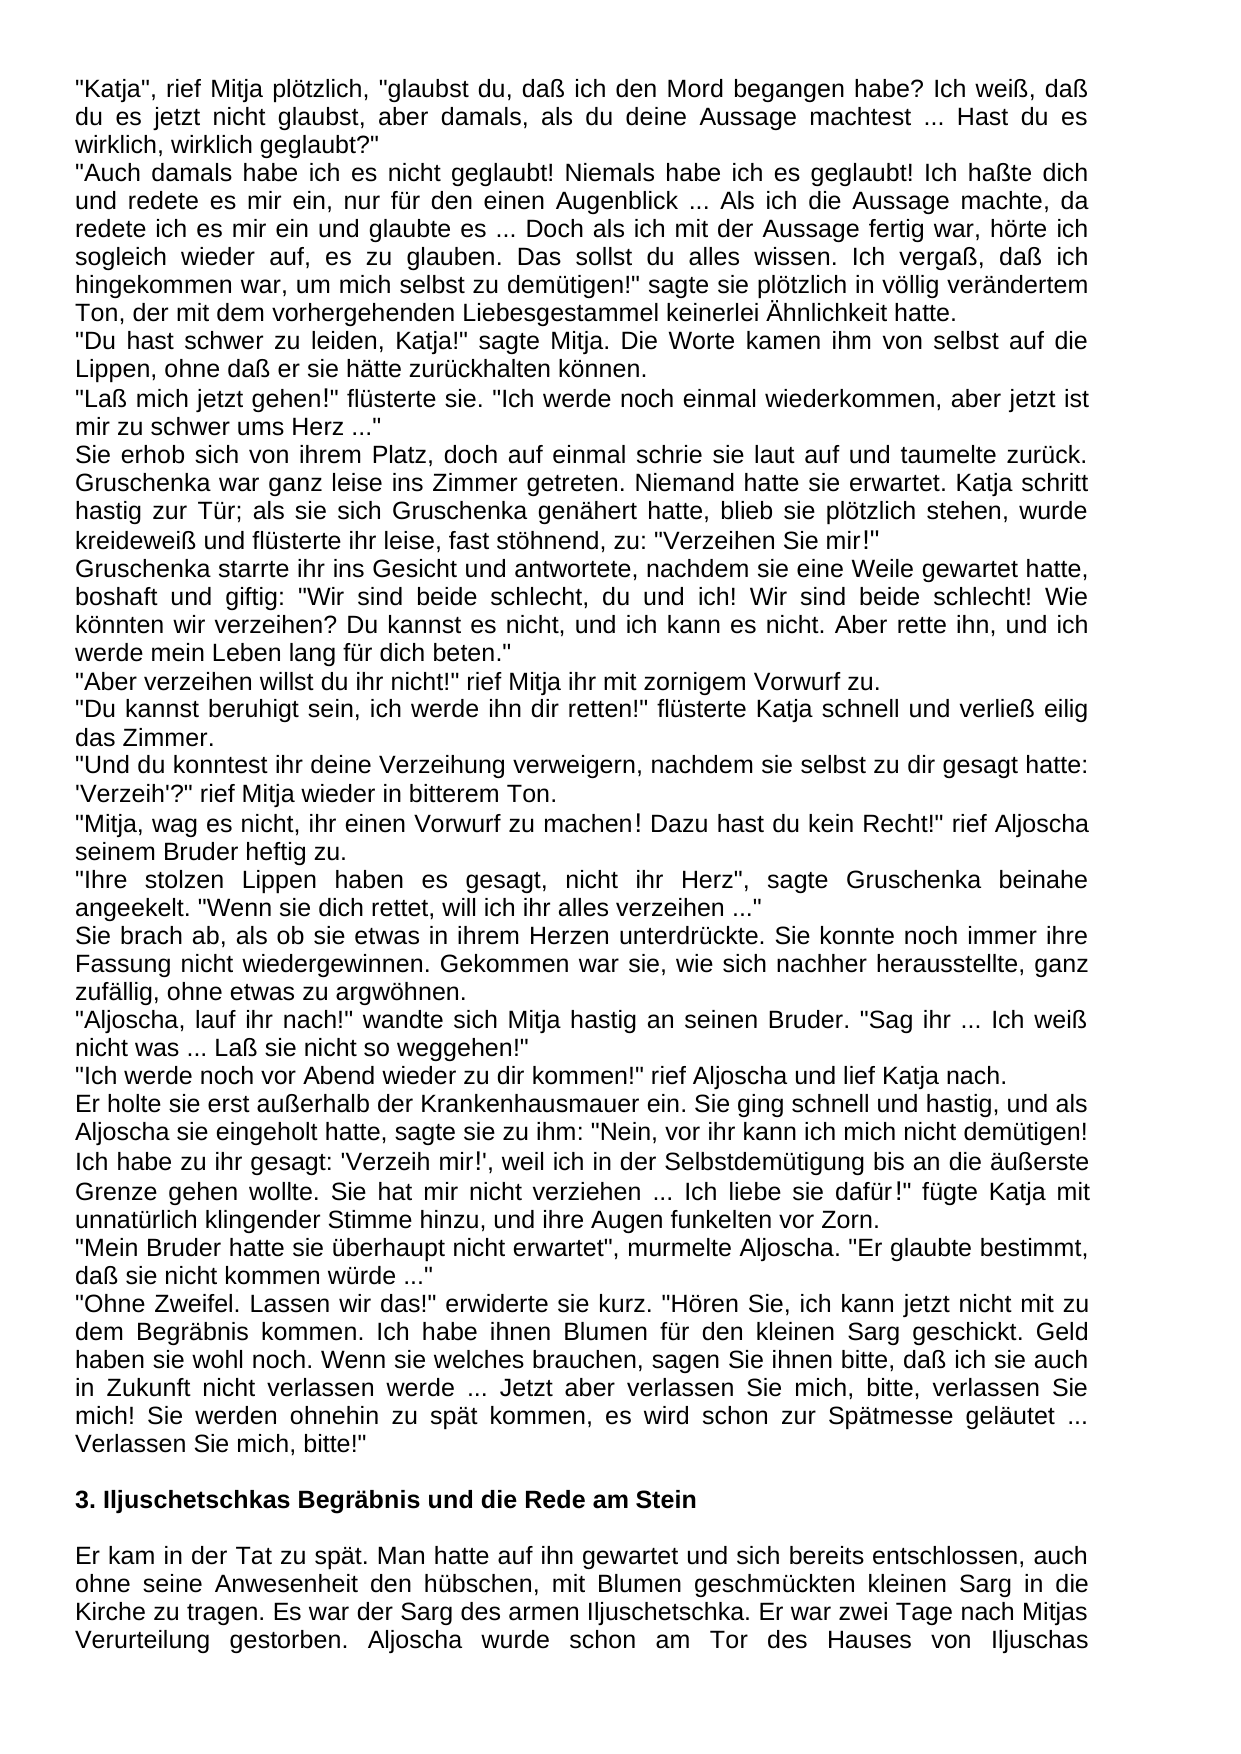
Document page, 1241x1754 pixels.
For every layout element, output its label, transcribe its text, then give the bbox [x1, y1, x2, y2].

text "Mitja, wag es nicht, ihr einen Vorwurf zu machen! Dazu hast du kein Recht!" rief Aljoscha seinem Bruder heftig zu. [75, 807, 1091, 866]
text "Aljoscha, lauf ihr nach!" wandte sich Mitja hastig an seinen Bruder. "Sag ihr ... Ich weiß nicht was ... Laß sie nicht so weggehen!" [75, 1006, 1091, 1062]
text Er holte sie erst außerhalb der Krankenhausmauer ein. Sie ging schnell und hastig, und als Aljoscha sie eingeholt hatte, sagte sie zu ihm: "Nein, vor ihr kann ich mich nicht demütigen! Ich habe zu ihr gesagt: 'Verzeih mir!', weil ich in der Selbstdemütigung bis an die äußerste Grenze gehen wollte. Sie hat mir nicht verziehen ... Ich liebe sie dafür!" fügte Katja mit unnatürlich klingender Stimme hinzu, und ihre Augen funkelten vor Zorn. [75, 1090, 1091, 1234]
text Gruschenka starrte ihr ins Gesicht und antwortete, nachdem sie eine Weile gewartet hatte, boshaft und giftig: "Wir sind beide schlecht, du und ich! Wir sind beide schlecht! Wie könnten wir verzeihen? Du kannst es nicht, und ich kann es nicht. Aber rette ihn, und ich werde mein Leben lang für dich beten." [75, 555, 1091, 667]
text "Mein Bruder hatte sie überhaupt nicht erwartet", murmelte Aljoscha. "Er glaubte bestimmt, daß sie nicht kommen würde ..." [75, 1234, 1091, 1290]
text "Katja", rief Mitja plötzlich, "glaubst du, daß ich den Mord begangen habe? Ich weiß, daß du es jetzt nicht glaubst, aber damals, als du deine Aussage machtest ... Hast du es wirklich, wirklich geglaubt?" [75, 75, 1091, 159]
text Sie erhob sich von ihrem Platz, doch auf einmal schrie sie laut auf und taumelte zurück. Gruschenka war ganz leise ins Zimmer getreten. Niemand hatte sie erwartet. Katja schritt hastig zur Tür; als sie sich Gruschenka genähert hatte, blieb sie plötzlich stehen, wurde kreideweiß und flüsterte ihr leise, fast stöhnend, zu: "Verzeihen Sie mir!" [75, 441, 1091, 555]
text "Laß mich jetzt gehen!" flüsterte sie. "Ich werde noch einmal wiederkommen, aber jetzt ist mir zu schwer ums Herz ..." [75, 383, 1091, 441]
text "Ohne Zweifel. Lassen wir das!" erwiderte sie kurz. "Hören Sie, ich kann jetzt nicht mit zu dem Begräbnis kommen. Ich habe ihnen Blumen für den kleinen Sarg geschickt. Geld haben sie wohl noch. Wenn sie welches brauchen, sagen Sie ihnen bitte, daß ich sie auch in Zukunft nicht verlassen werde ... Jetzt aber verlassen Sie mich, bitte, verlassen Sie mich! Sie werden ohnehin zu spät kommen, es wird schon zur Spätmesse geläutet ... Verlassen Sie mich, bitte!" [75, 1290, 1091, 1458]
text "Ich werde noch vor Abend wieder zu dir kommen!" rief Aljoscha und lief Katja nach. [75, 1062, 1091, 1090]
text Sie brach ab, als ob sie etwas in ihrem Herzen unterdrückte. Sie konnte noch immer ihre Fassung nicht wiedergewinnen. Gekommen war sie, wie sich nachher herausstellte, ganz zufällig, ohne etwas zu argwöhnen. [75, 922, 1091, 1006]
text 3. Iljuschetschkas Begräbnis und die Rede am Stein [75, 1486, 1091, 1514]
text Er kam in der Tat zu spät. Man hatte auf ihn gewartet und sich bereits entschlossen, auch ohne seine Anwesenheit den hübschen, mit Blumen geschmückten kleinen Sarg in die Kirche zu tragen. Es war der Sarg des armen Iljuschetschka. Er war zwei Tage nach Mitjas Verurteilung gestorben. Aljoscha wurde schon am Tor des Hauses von Iljuschas [75, 1542, 1091, 1654]
text "Und du konntest ihr deine Verzeihung verweigern, nachdem sie selbst zu dir gesagt hatte: 'Verzeih'?" rief Mitja wieder in bitterem Ton. [75, 751, 1091, 807]
text "Du kannst beruhigt sein, ich werde ihn dir retten!" flüsterte Katja schnell und verließ eilig das Zimmer. [75, 695, 1091, 751]
text "Du hast schwer zu leiden, Katja!" sagte Mitja. Die Worte kamen ihm von selbst auf die Lippen, ohne daß er sie hätte zurückhalten können. [75, 327, 1091, 383]
text "Aber verzeihen willst du ihr nicht!" rief Mitja ihr mit zornigem Vorwurf zu. [75, 667, 1091, 695]
text "Ihre stolzen Lippen haben es gesagt, nicht ihr Herz", sagte Gruschenka beinahe angeekelt. "Wenn sie dich rettet, will ich ihr alles verzeihen ..." [75, 866, 1091, 922]
text "Auch damals habe ich es nicht geglaubt! Niemals habe ich es geglaubt! Ich haßte dich und redete es mir ein, nur für den einen Augenblick ... Als ich die Aussage machte, da redete ich es mir ein und glaubte es ... Doch als ich mit der Aussage fertig war, hörte ich sogleich wieder auf, es zu glauben. Das sollst du alles wissen. Ich vergaß, daß ich hingekommen war, um mich selbst zu demütigen!" sagte sie plötzlich in völlig verändertem Ton, der mit dem vorhergehenden Liebesgestammel keinerlei Ähnlichkeit hatte. [75, 159, 1091, 327]
